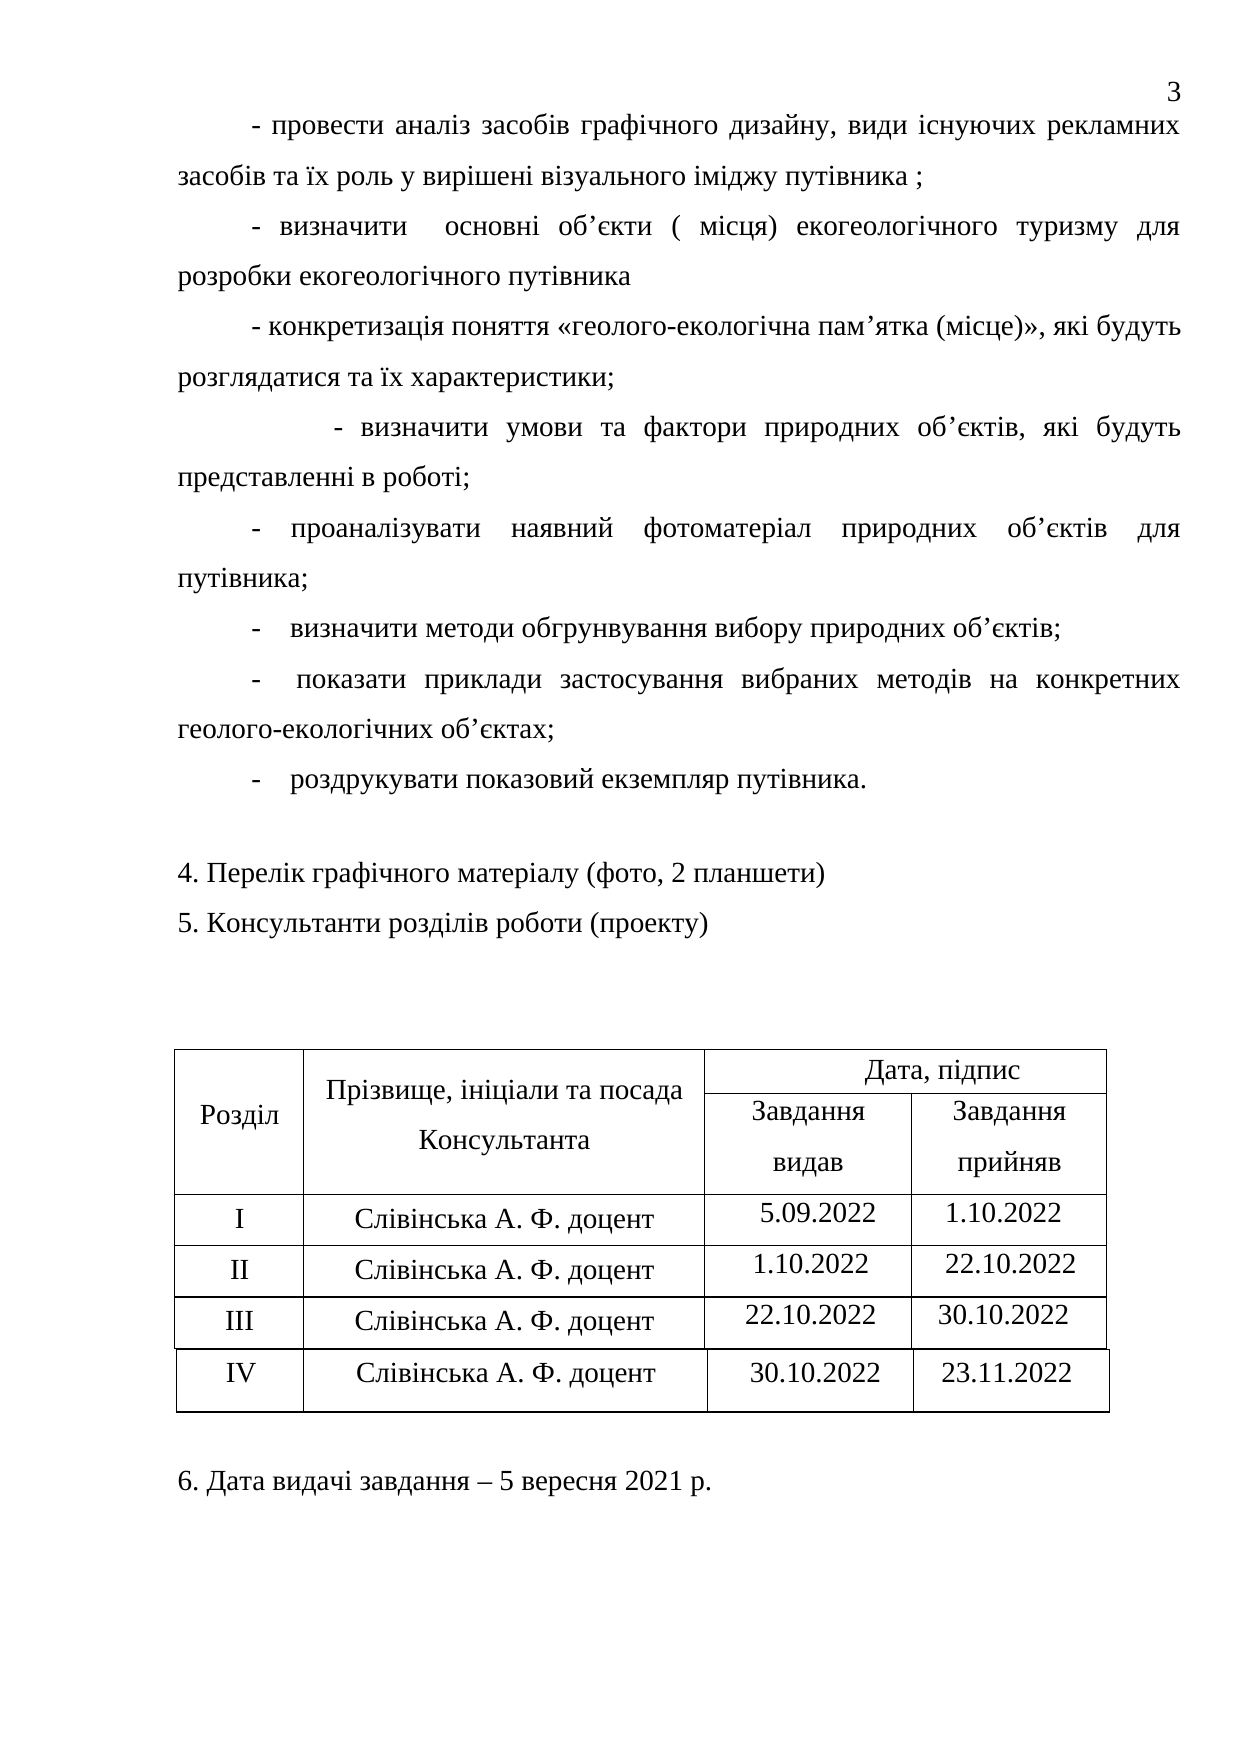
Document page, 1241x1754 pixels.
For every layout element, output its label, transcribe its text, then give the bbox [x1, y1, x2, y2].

table_cell III [175, 1298, 303, 1348]
text 5. Консультанти розділів роботи (проекту) [177, 905, 1181, 939]
table_cell 1.10.2022 [912, 1195, 1106, 1245]
table_cell Завдання видав [705, 1094, 911, 1194]
table_cell II [175, 1246, 303, 1296]
text - визначити умови та фактори природних об’єктів, які будуть представленні в роботі; [177, 409, 1181, 493]
text - конкретизація поняття «геолого-екологічна пам’ятка (місце)», які будуть розглядатися та їх характеристики; [177, 308, 1181, 392]
table_header Розділ [175, 1050, 303, 1194]
table_cell 22.10.2022 [705, 1298, 911, 1348]
text - визначити методи обгрунвування вибору природних об’єктів; [177, 610, 1181, 644]
table_cell Слівінська А. Ф. доцент [304, 1298, 704, 1348]
table_header Слівінська А. Ф. доцент [304, 1350, 707, 1411]
table_header 30.10.2022 [708, 1350, 913, 1411]
table_cell Завдання прийняв [912, 1094, 1106, 1194]
text - проаналізувати наявний фотоматеріал природних об’єктів для путівника; [177, 510, 1181, 594]
table_header Прізвище, ініціали та посада Консультанта [304, 1050, 704, 1194]
table_header IV [177, 1350, 303, 1411]
table_cell 1.10.2022 [705, 1246, 911, 1296]
text 4. Перелік графічного матеріалу (фото, 2 планшети) [177, 855, 1181, 888]
table_cell 30.10.2022 [912, 1298, 1106, 1348]
text 6. Дата видачі завдання – 5 вересня 2021 р. [177, 1463, 1181, 1496]
table_header Дата, підпис [705, 1050, 1106, 1092]
text - показати приклади застосування вибраних методів на конкретних геолого-екологічних об’єктах; [177, 661, 1181, 744]
text - роздрукувати показовий екземпляр путівника. [177, 761, 1181, 795]
table_cell Слівінська А. Ф. доцент [304, 1246, 704, 1296]
text - провести аналіз засобів графічного дизайну, види існуючих рекламних засобів та їх роль у вирішені візуального іміджу путівника ; [177, 107, 1181, 191]
text - визначити основні об’єкти ( місця) екогеологічного туризму для розробки екогеологічного путівника [177, 208, 1181, 292]
table_cell 22.10.2022 [912, 1246, 1106, 1296]
table_cell Слівінська А. Ф. доцент [304, 1195, 704, 1245]
table_cell I [175, 1195, 303, 1245]
table_header 23.11.2022 [914, 1350, 1109, 1411]
table_cell 5.09.2022 [705, 1195, 911, 1245]
